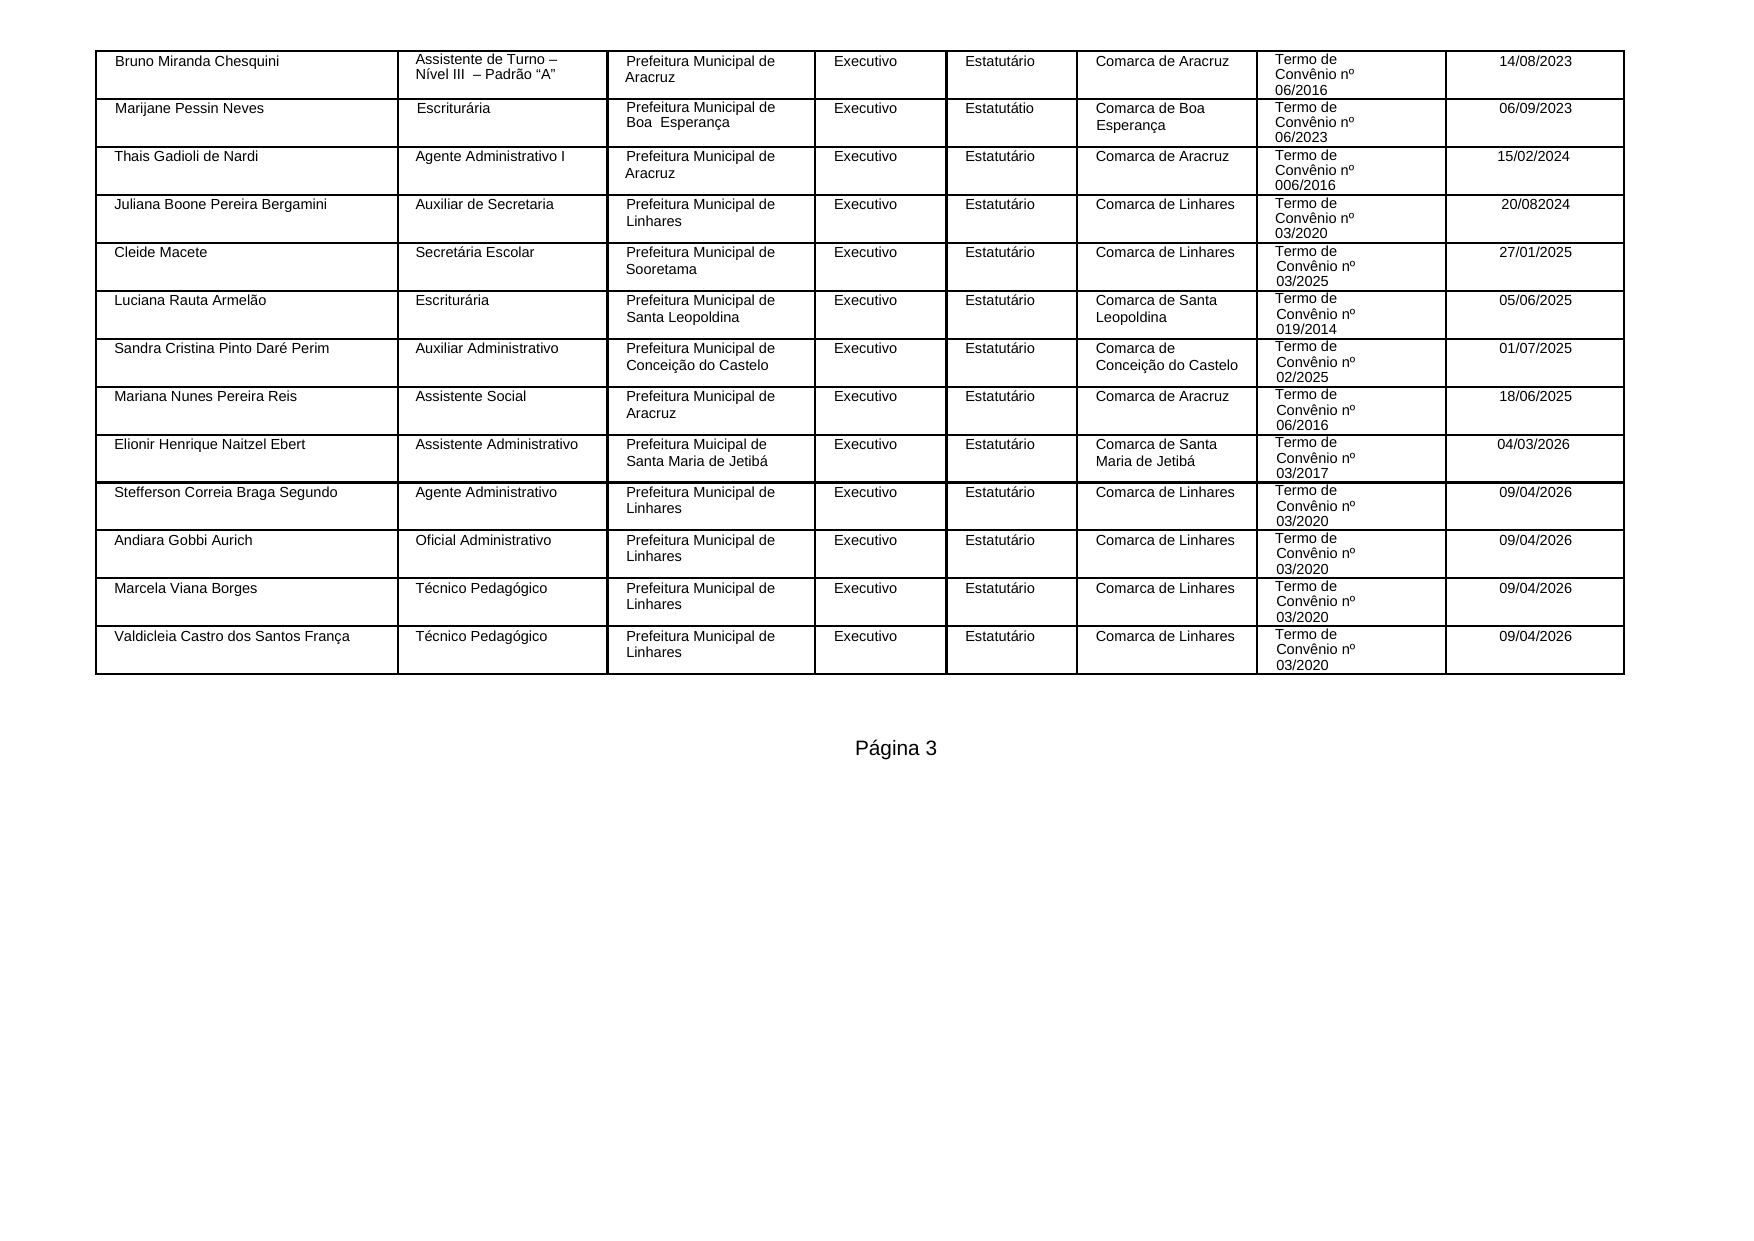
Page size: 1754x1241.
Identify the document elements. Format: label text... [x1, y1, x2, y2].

table_cell Executivo [816, 388, 945, 433]
table_cell Prefeitura Municipal de Aracruz [609, 388, 814, 433]
table_cell Comarca de Aracruz [1078, 388, 1256, 433]
table_cell Comarca de Linhares [1078, 579, 1256, 625]
table_cell Assistente Social [399, 388, 606, 433]
table_cell Estatutário [948, 52, 1076, 98]
table_cell Estatutário [948, 436, 1076, 481]
table_cell Andiara Gobbi Aurich [97, 531, 397, 577]
table_cell 27/01/2025 [1447, 244, 1623, 290]
table_cell Estatutário [948, 148, 1076, 194]
table_cell Comarca de Linhares [1078, 196, 1256, 242]
table_cell Prefeitura Muicipal de Santa Maria de Jetibá [609, 436, 814, 481]
table_cell Termo de Convênio nº 006/2016 [1258, 148, 1445, 194]
table_cell Prefeitura Municipal de Sooretama [609, 244, 814, 290]
table_cell 15/02/2024 [1447, 148, 1623, 194]
table_cell Comarca de Conceição do Castelo [1078, 340, 1256, 386]
table_cell Agente Administrativo I [399, 148, 606, 194]
table_cell Comarca de Aracruz [1078, 52, 1256, 98]
table_cell Executivo [816, 244, 945, 290]
table_cell Termo de Convênio nº 03/2020 [1258, 531, 1445, 577]
table_cell Comarca de Linhares [1078, 627, 1256, 673]
table_cell Stefferson Correia Braga Segundo [97, 484, 397, 529]
table_cell Elionir Henrique Naitzel Ebert [97, 436, 397, 481]
table_cell Comarca de Santa Leopoldina [1078, 292, 1256, 338]
table_cell Escriturária [399, 292, 606, 338]
table_cell Bruno Miranda Chesquini [97, 52, 397, 98]
table_cell Prefeitura Municipal de Linhares [609, 196, 814, 242]
table_cell Estatutário [948, 388, 1076, 433]
table_cell Termo de Convênio nº 06/2016 [1258, 52, 1445, 98]
table_cell Termo de Convênio nº 03/2020 [1258, 484, 1445, 529]
table_cell Oficial Administrativo [399, 531, 606, 577]
table_cell Valdicleia Castro dos Santos França [97, 627, 397, 673]
table_cell Prefeitura Municipal de Linhares [609, 627, 814, 673]
table_cell Marijane Pessin Neves [97, 100, 397, 146]
table_cell Comarca de Linhares [1078, 531, 1256, 577]
table_cell Termo de Convênio nº 03/2017 [1258, 436, 1445, 481]
table_cell Estatutário [948, 340, 1076, 386]
table_cell 09/04/2026 [1447, 484, 1623, 529]
table_cell Termo de Convênio nº 03/2020 [1258, 579, 1445, 625]
table_cell Prefeitura Municipal de Boa Esperança [609, 100, 814, 146]
table_cell Agente Administrativo [399, 484, 606, 529]
table_cell 20/082024 [1447, 196, 1623, 242]
table_cell 09/04/2026 [1447, 531, 1623, 577]
table_cell 01/07/2025 [1447, 340, 1623, 386]
table_cell Termo de Convênio nº 03/2025 [1258, 244, 1445, 290]
table_cell Executivo [816, 436, 945, 481]
table_cell Estatutário [948, 484, 1076, 529]
table_cell Termo de Convênio nº 03/2020 [1258, 627, 1445, 673]
table_cell Termo de Convênio nº 03/2020 [1258, 196, 1445, 242]
table_cell Auxiliar de Secretaria [399, 196, 606, 242]
table_cell Juliana Boone Pereira Bergamini [97, 196, 397, 242]
table_cell Prefeitura Municipal de Aracruz [609, 52, 814, 98]
table_cell 09/04/2026 [1447, 627, 1623, 673]
table_cell Luciana Rauta Armelão [97, 292, 397, 338]
table_cell Executivo [816, 531, 945, 577]
table_cell Estatutátio [948, 100, 1076, 146]
table_cell Executivo [816, 484, 945, 529]
table_cell Estatutário [948, 292, 1076, 338]
table_cell 05/06/2025 [1447, 292, 1623, 338]
table_cell Executivo [816, 148, 945, 194]
table_cell Secretária Escolar [399, 244, 606, 290]
table_cell Prefeitura Municipal de Linhares [609, 484, 814, 529]
table_cell 06/09/2023 [1447, 100, 1623, 146]
table_cell Prefeitura Municipal de Linhares [609, 579, 814, 625]
table_cell Executivo [816, 52, 945, 98]
table_cell Executivo [816, 579, 945, 625]
table_cell Comarca de Linhares [1078, 484, 1256, 529]
table_cell Técnico Pedagógico [399, 627, 606, 673]
table_cell Prefeitura Municipal de Aracruz [609, 148, 814, 194]
table_cell Executivo [816, 627, 945, 673]
table_cell Comarca de Boa Esperança [1078, 100, 1256, 146]
table_cell Executivo [816, 292, 945, 338]
table_cell Prefeitura Municipal de Santa Leopoldina [609, 292, 814, 338]
table_cell Escriturária [399, 100, 606, 146]
table_cell Técnico Pedagógico [399, 579, 606, 625]
table_cell Executivo [816, 340, 945, 386]
table_cell Assistente Administrativo [399, 436, 606, 481]
table_cell Assistente de Turno – Nível III – Padrão “A” [399, 52, 606, 98]
table_cell 18/06/2025 [1447, 388, 1623, 433]
table_cell Cleide Macete [97, 244, 397, 290]
table_cell Comarca de Aracruz [1078, 148, 1256, 194]
table_cell Auxiliar Administrativo [399, 340, 606, 386]
table_cell Marcela Viana Borges [97, 579, 397, 625]
table_cell Executivo [816, 100, 945, 146]
table_cell Estatutário [948, 531, 1076, 577]
table_cell 04/03/2026 [1447, 436, 1623, 481]
table_cell Estatutário [948, 627, 1076, 673]
table_cell Termo de Convênio nº 019/2014 [1258, 292, 1445, 338]
table_cell Estatutário [948, 579, 1076, 625]
table_cell 14/08/2023 [1447, 52, 1623, 98]
table_cell Sandra Cristina Pinto Daré Perim [97, 340, 397, 386]
table_cell Estatutário [948, 196, 1076, 242]
table_cell Termo de Convênio nº 06/2023 [1258, 100, 1445, 146]
table_cell Termo de Convênio nº 02/2025 [1258, 340, 1445, 386]
text Página 3 [117, 736, 937, 759]
table_cell Executivo [816, 196, 945, 242]
table_cell Comarca de Linhares [1078, 244, 1256, 290]
table_cell Thais Gadioli de Nardi [97, 148, 397, 194]
table_cell Prefeitura Municipal de Linhares [609, 531, 814, 577]
table_cell Estatutário [948, 244, 1076, 290]
table_cell Termo de Convênio nº 06/2016 [1258, 388, 1445, 433]
table_cell Comarca de Santa Maria de Jetibá [1078, 436, 1256, 481]
table_cell 09/04/2026 [1447, 579, 1623, 625]
table_cell Prefeitura Municipal de Conceição do Castelo [609, 340, 814, 386]
table_cell Mariana Nunes Pereira Reis [97, 388, 397, 433]
